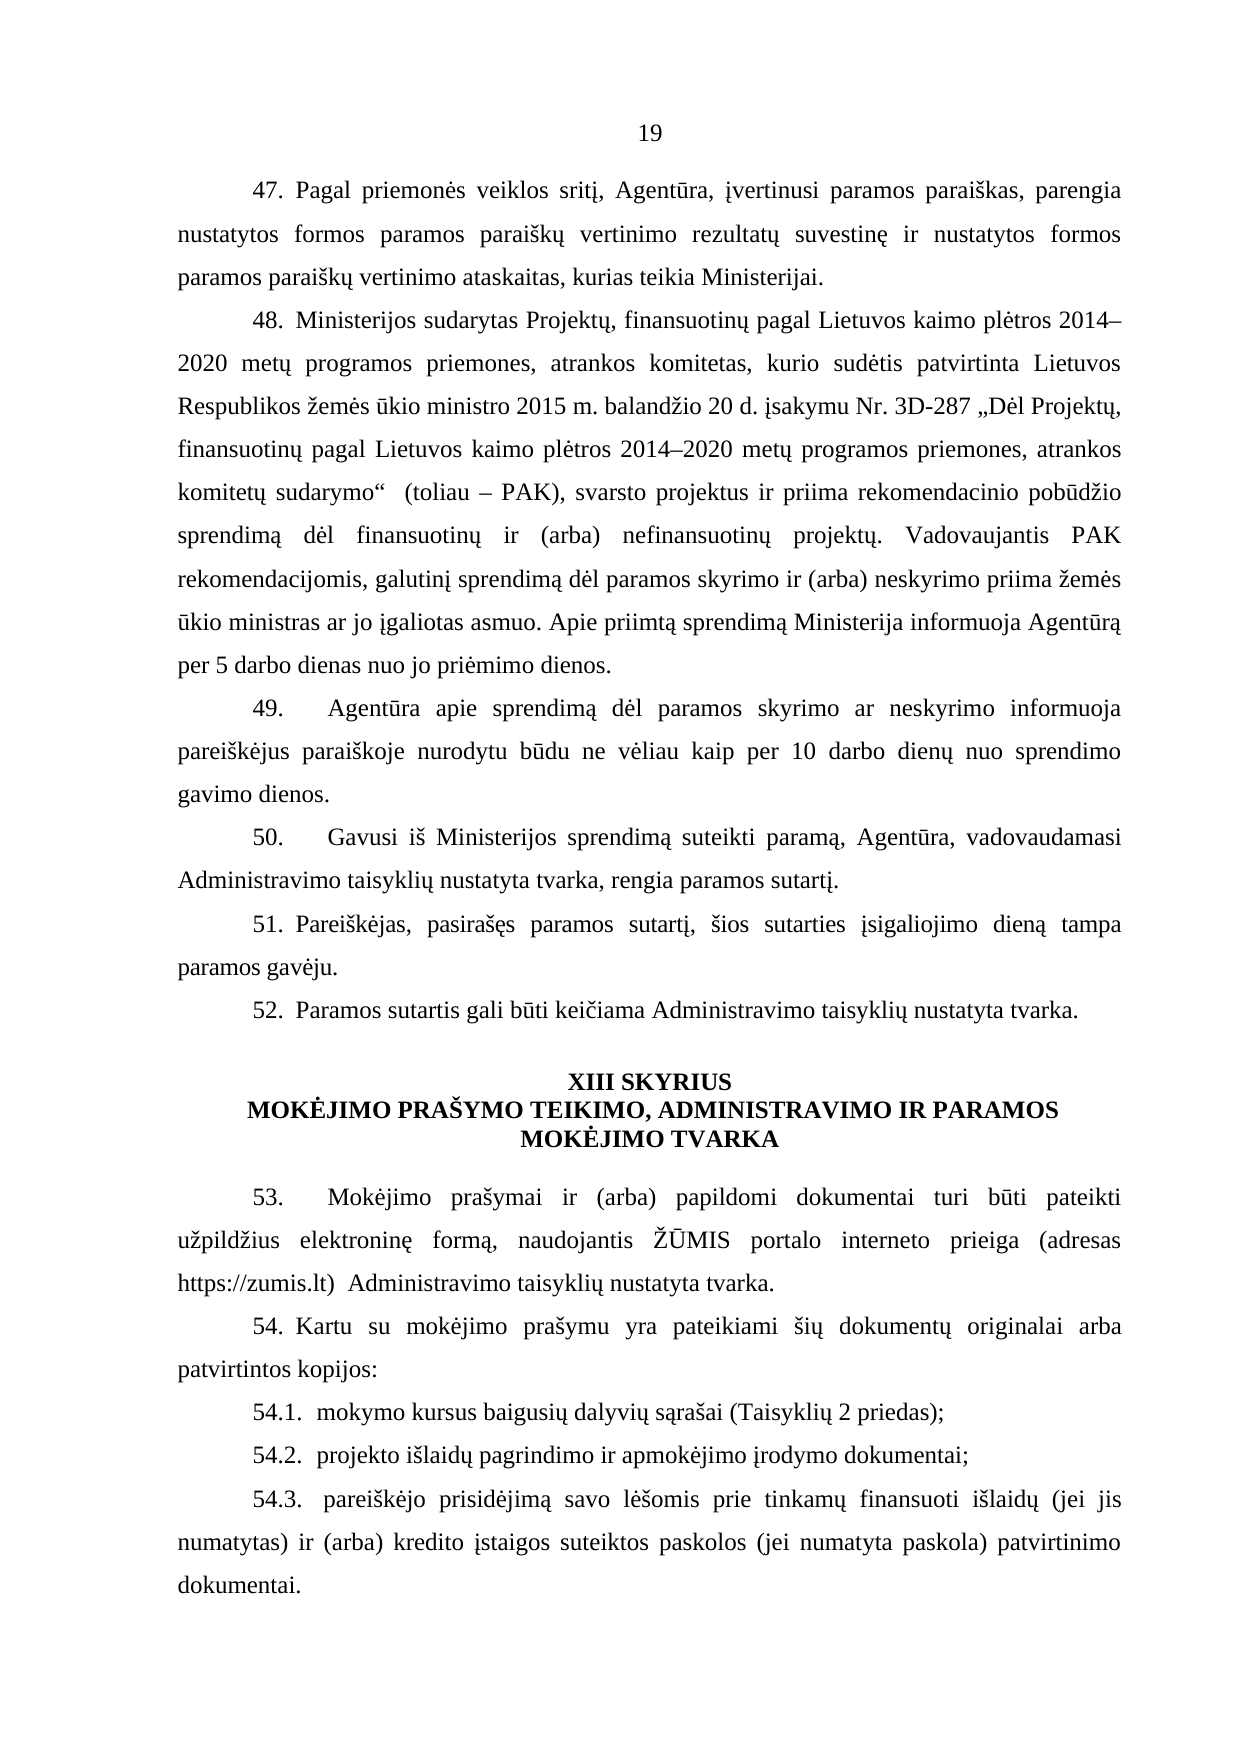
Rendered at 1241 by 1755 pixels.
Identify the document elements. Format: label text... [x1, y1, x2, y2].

text 51. Pareiškėjas, pasirašęs paramos sutartį, šios sutarties įsigaliojimo dieną tampa paramos gavėju. [177, 909, 1122, 981]
text 48. Ministerijos sudarytas Projektų, finansuotinų pagal Lietuvos kaimo plėtros 2014–2020 metų programos priemones, atrankos komitetas, kurio sudėtis patvirtinta Lietuvos Respublikos žemės ūkio ministro 2015 m. balandžio 20 d. įsakymu Nr. 3D-287 „Dėl Projektų, finansuotinų pagal Lietuvos kaimo plėtros 2014–2020 metų programos priemones, atrankos komitetų sudarymo“ (toliau – PAK), svarsto projektus ir priima rekomendacinio pobūdžio sprendimą dėl finansuotinų ir (arba) nefinansuotinų projektų. Vadovaujantis PAK rekomendacijomis, galutinį sprendimą dėl paramos skyrimo ir (arba) neskyrimo priima žemės ūkio ministras ar jo įgaliotas asmuo. Apie priimtą sprendimą Ministerija informuoja Agentūrą per 5 darbo dienas nuo jo priėmimo dienos. [177, 305, 1122, 679]
text 54.1. mokymo kursus baigusių dalyvių sąrašai (Taisyklių 2 priedas); [252, 1397, 1122, 1426]
text 52. Paramos sutartis gali būti keičiama Administravimo taisyklių nustatyta tvarka. [252, 995, 1122, 1024]
text 47. Pagal priemonės veiklos sritį, Agentūra, įvertinusi paramos paraiškas, parengia nustatytos formos paramos paraiškų vertinimo rezultatų suvestinę ir nustatytos formos paramos paraiškų vertinimo ataskaitas, kurias teikia Ministerijai. [177, 176, 1122, 291]
text 54. Kartu su mokėjimo prašymu yra pateikiami šių dokumentų originalai arba patvirtintos kopijos: [177, 1311, 1122, 1383]
text XIII SKYRIUS [177, 1067, 1122, 1096]
text 54.2. projekto išlaidų pagrindimo ir apmokėjimo įrodymo dokumentai; [177, 1441, 1122, 1469]
text 54.3. pareiškėjo prisidėjimą savo lėšomis prie tinkamų finansuoti išlaidų (jei jis numatytas) ir (arba) kredito įstaigos suteiktos paskolos (jei numatyta paskola) patvirtinimo dokumentai. [177, 1484, 1122, 1599]
text 50. Gavusi iš Ministerijos sprendimą suteikti paramą, Agentūra, vadovaudamasi Administravimo taisyklių nustatyta tvarka, rengia paramos sutartį. [177, 822, 1122, 894]
text 49. Agentūra apie sprendimą dėl paramos skyrimo ar neskyrimo informuoja pareiškėjus paraiškoje nurodytu būdu ne vėliau kaip per 10 darbo dienų nuo sprendimo gavimo dienos. [177, 693, 1122, 808]
text 53. Mokėjimo prašymai ir (arba) papildomi dokumentai turi būti pateikti užpildžius elektroninę formą, naudojantis ŽŪMIS portalo interneto prieiga (adresas https://zumis.lt) Administravimo taisyklių nustatyta tvarka. [177, 1182, 1122, 1297]
text MOKĖJIMO PRAŠYMO TEIKIMO, ADMINISTRAVIMO IR PARAMOS MOKĖJIMO TVARKA [177, 1096, 1122, 1153]
